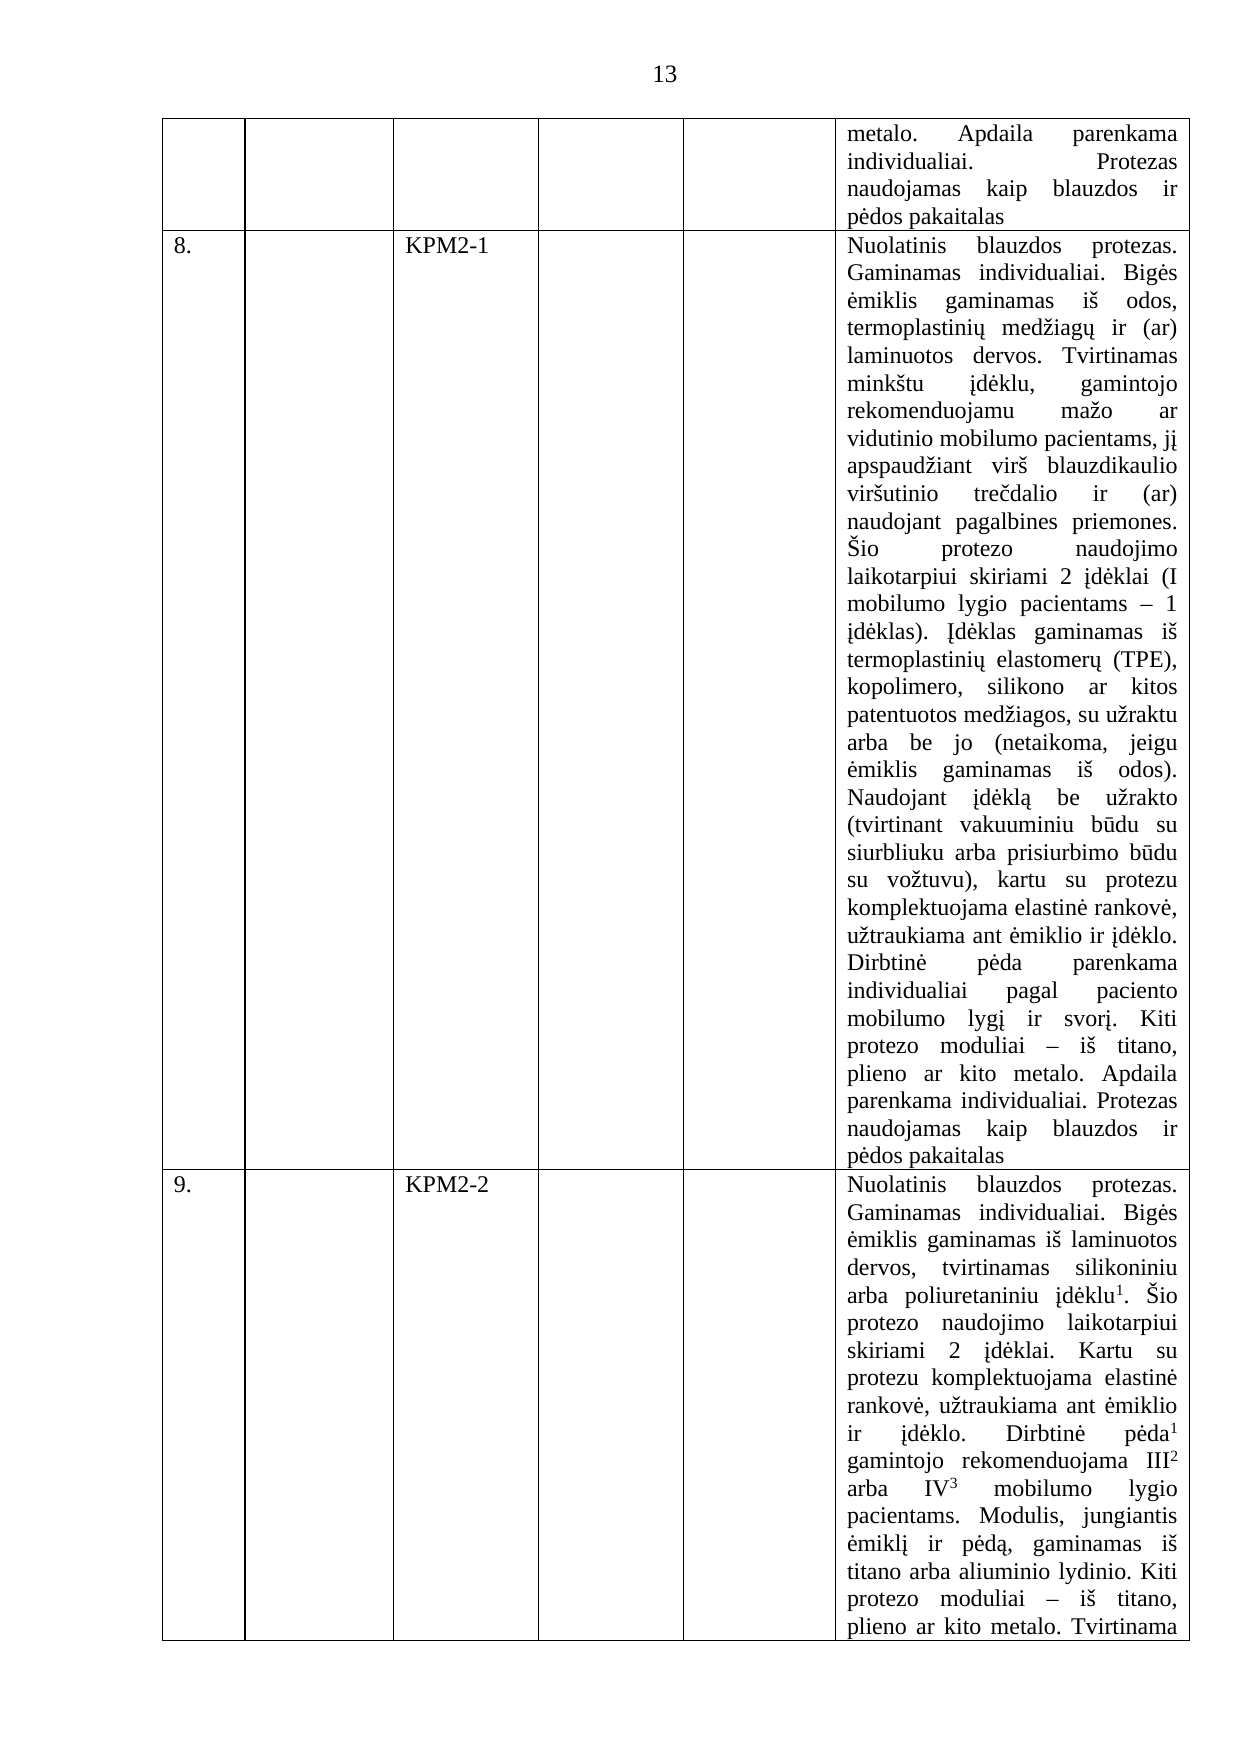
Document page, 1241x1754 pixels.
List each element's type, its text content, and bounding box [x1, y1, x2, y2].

table_cell [163, 119, 244, 229]
table_cell [246, 1170, 393, 1639]
table_cell 9. [163, 1170, 244, 1639]
table_cell Nuolatinis blauzdos protezas. Gaminamas individualiai. Bigės ėmiklis gaminamas iš odos, termoplastinių medžiagų ir (ar) laminuotos dervos. Tvirtinamas minkštu įdėklu, gamintojo rekomenduojamu mažo ar vidutinio mobilumo pacientams, jį apspaudžiant virš blauzdikaulio viršutinio trečdalio ir (ar) naudojant pagalbines priemones. Šio protezo naudojimo laikotarpiui skiriami 2 įdėklai (I mobilumo lygio pacientams – 1 įdėklas). Įdėklas gaminamas iš termoplastinių elastomerų (TPE), kopolimero, silikono ar kitos patentuotos medžiagos, su užraktu arba be jo (netaikoma, jeigu ėmiklis gaminamas iš odos). Naudojant įdėklą be užrakto (tvirtinant vakuuminiu būdu su siurbliuku arba prisiurbimo būdu su vožtuvu), kartu su protezu komplektuojama elastinė rankovė, užtraukiama ant ėmiklio ir įdėklo. Dirbtinė pėda parenkama individualiai pagal paciento mobilumo lygį ir svorį. Kiti protezo moduliai – iš titano, plieno ar kito metalo. Apdaila parenkama individualiai. Protezas naudojamas kaip blauzdos ir pėdos pakaitalas [836, 231, 1189, 1169]
table_cell Nuolatinis blauzdos protezas. Gaminamas individualiai. Bigės ėmiklis gaminamas iš laminuotos dervos, tvirtinamas silikoniniu arba poliuretaniniu įdėklu1. Šio protezo naudojimo laikotarpiui skiriami 2 įdėklai. Kartu su protezu komplektuojama elastinė rankovė, užtraukiama ant ėmiklio ir įdėklo. Dirbtinė pėda1 gamintojo rekomenduojama III2 arba IV3 mobilumo lygio pacientams. Modulis, jungiantis ėmiklį ir pėdą, gaminamas iš titano arba aliuminio lydinio. Kiti protezo moduliai – iš titano, plieno ar kito metalo. Tvirtinama [836, 1170, 1189, 1639]
table_cell 8. [163, 231, 244, 1169]
table_cell metalo. Apdaila parenkama individualiai. Protezas naudojamas kaip blauzdos ir pėdos pakaitalas [836, 119, 1189, 229]
table_cell [684, 1170, 835, 1639]
table_cell [246, 231, 393, 1169]
table_cell [539, 119, 683, 229]
table_cell [246, 119, 393, 229]
table_cell [539, 1170, 683, 1639]
table_cell KPM2-1 [394, 231, 538, 1169]
table_cell [684, 231, 835, 1169]
table_cell [394, 119, 538, 229]
table_cell [684, 119, 835, 229]
table_cell KPM2-2 [394, 1170, 538, 1639]
table_cell [539, 231, 683, 1169]
